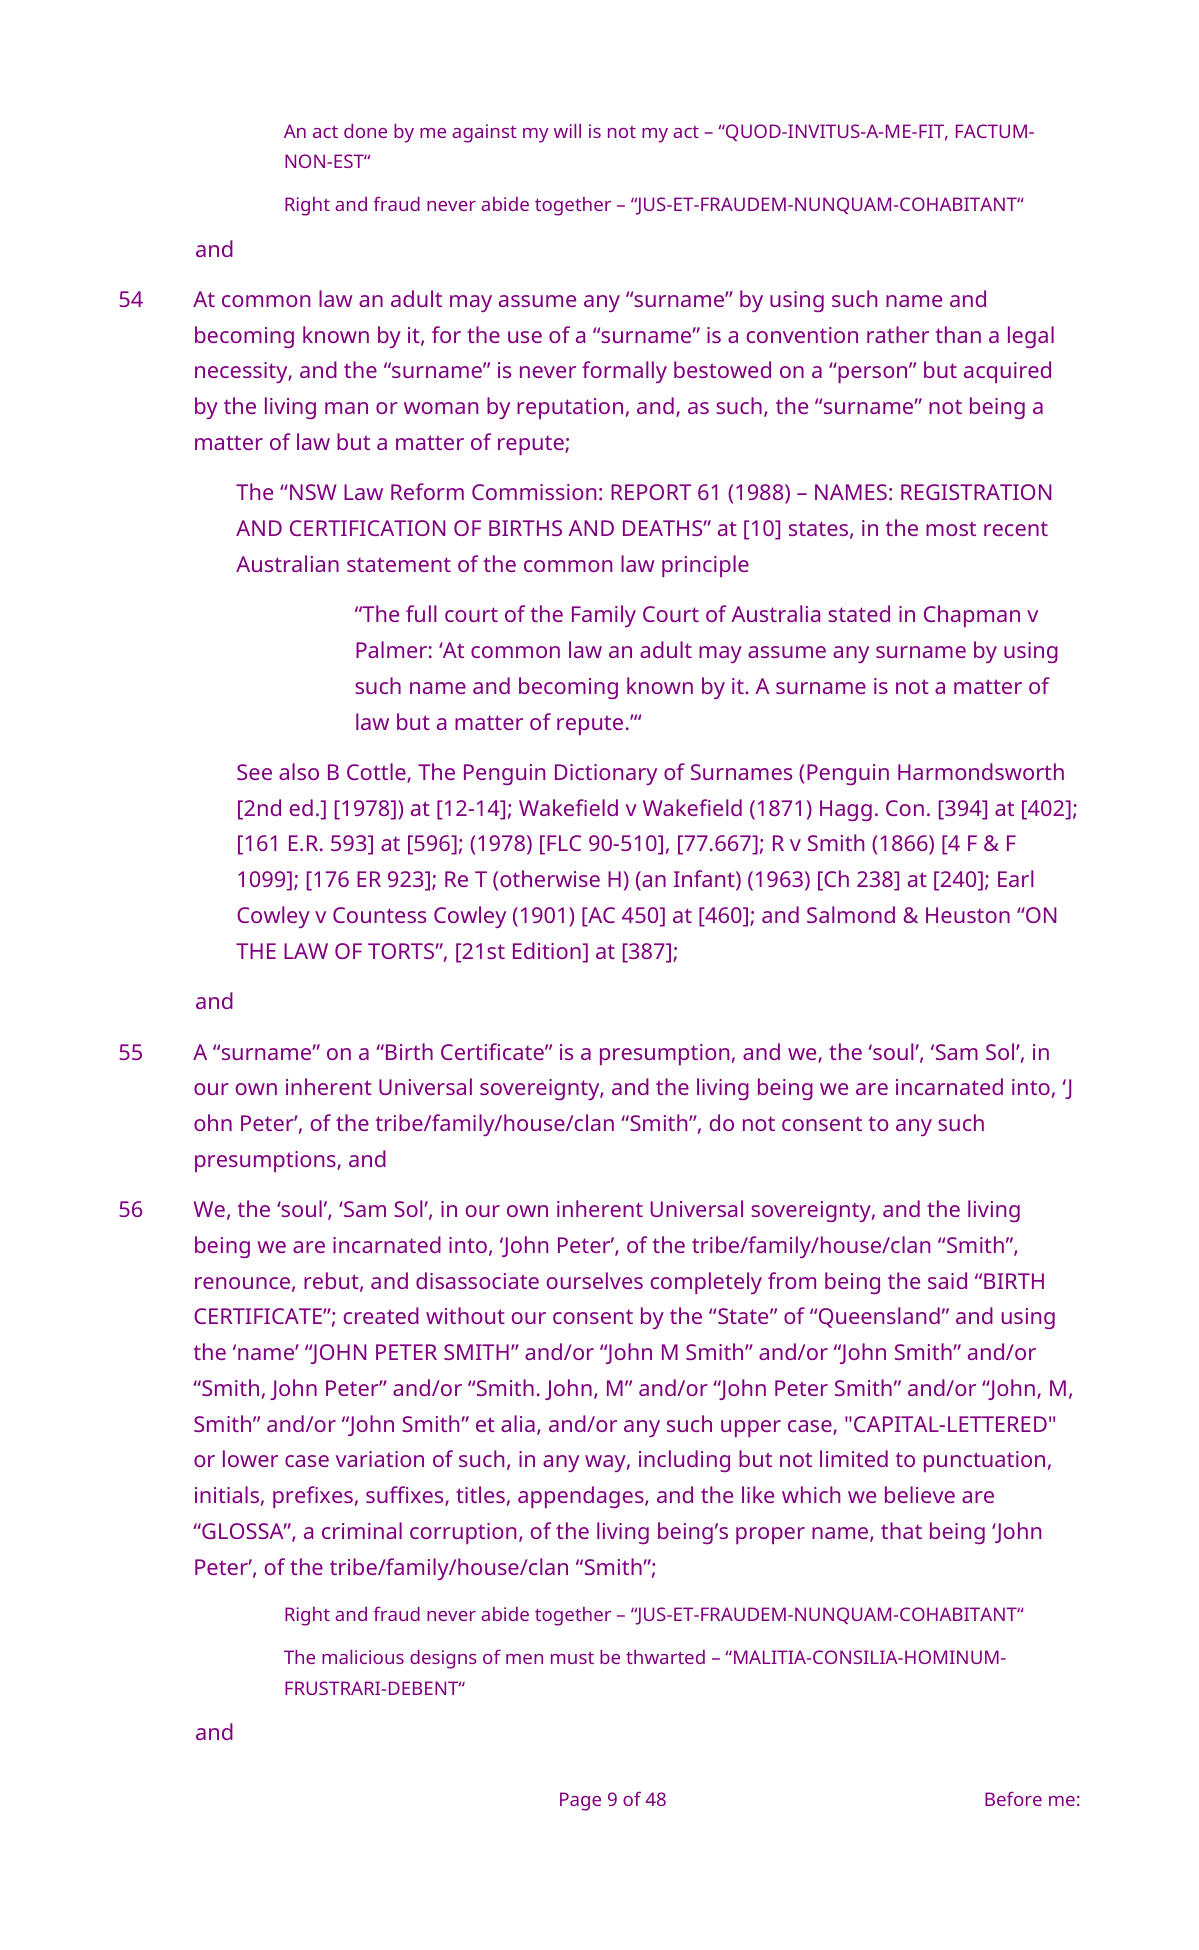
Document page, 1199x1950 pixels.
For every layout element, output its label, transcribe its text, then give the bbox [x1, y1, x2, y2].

text Right and fraud never abide together – “JUS-ET-FRAUDEM-NUNQUAM-COHABITANT“ [283, 191, 1081, 217]
text An act done by me against my will is not my act – “QUOD-INVITUS-A-ME-FIT, FACTUM-NON-EST“ [283, 118, 1081, 174]
text Right and fraud never abide together – “JUS-ET-FRAUDEM-NUNQUAM-COHABITANT“ [283, 1602, 1081, 1627]
list At common law an adult may assume any “surname” by using such name and becoming known by it, for the use of a “surname” is a convention rather than a legal necessity, and the “surname” is never formally bestowed on a “person” but acquired by the living man or woman by reputation, and, as such, the “surname” not being a matter of law but a matter of repute; [118, 284, 1081, 457]
text “The full court of the Family Court of Australia stated in Chapman v Palmer: ‘At common law an adult may assume any surname by using such name and becoming known by it. A surname is not a matter of law but a matter of repute.’“ [354, 599, 1081, 736]
text and [195, 233, 1081, 263]
text The malicious designs of men must be thwarted – “MALITIA-CONSILIA-HOMINUM-FRUSTRARI-DEBENT“ [283, 1644, 1081, 1700]
list A “surname” on a “Birth Certificate” is a presumption, and we, the ‘soul’, ‘Sam Sol’, in our own inherent Universal sovereignty, and the living being we are incarnated into, ‘John Peter’, of the tribe/family/house/clan “Smith”, do not consent to any such presumptions, and [118, 1037, 1081, 1174]
list We, the ‘soul’, ‘Sam Sol’, in our own inherent Universal sovereignty, and the living being we are incarnated into, ‘John Peter’, of the tribe/family/house/clan “Smith”, renounce, rebut, and disassociate ourselves completely from being the said “BIRTH CERTIFICATE”; created without our consent by the “State” of “Queensland” and using the ‘name’ “John Peter Smith” and/or “John M Smith” and/or “John Smith” and/or “Smith, John Peter” and/or “Smith. John, M” and/or “John Peter Smith” and/or “John, M, Smith” and/or “John Smith” et alia, and/or any such upper case, "CAPITAL-LETTERED" or lower case variation of such, in any way, including but not limited to punctuation, initials, prefixes, suffixes, titles, appendages, and the like which we believe are “GLOSSA”, a criminal corruption, of the living being’s proper name, that being ‘John Peter’, of the tribe/family/house/clan “Smith”; [118, 1194, 1081, 1581]
text The “NSW Law Reform Commission: REPORT 61 (1988) – NAMES: REGISTRATION AND CERTIFICATION OF BIRTHS AND DEATHS” at [10] states, in the most recent Australian statement of the common law principle [236, 477, 1081, 578]
text and [195, 1717, 1081, 1747]
text and [195, 986, 1081, 1016]
text See also B Cottle, The Penguin Dictionary of Surnames (Penguin Harmondsworth [2nd ed.] [1978]) at [12-14]; Wakefield v Wakefield (1871) Hagg. Con. [394] at [402]; [161 E.R. 593] at [596]; (1978) [FLC 90-510], [77.667]; R v Smith (1866) [4 F & F 1099]; [176 ER 923]; Re T (otherwise H) (an Infant) (1963) [Ch 238] at [240]; Earl Cowley v Countess Cowley (1901) [AC 450] at [460]; and Salmond & Heuston “ON THE LAW OF TORTS”, [21st Edition] at [387]; [236, 757, 1081, 965]
